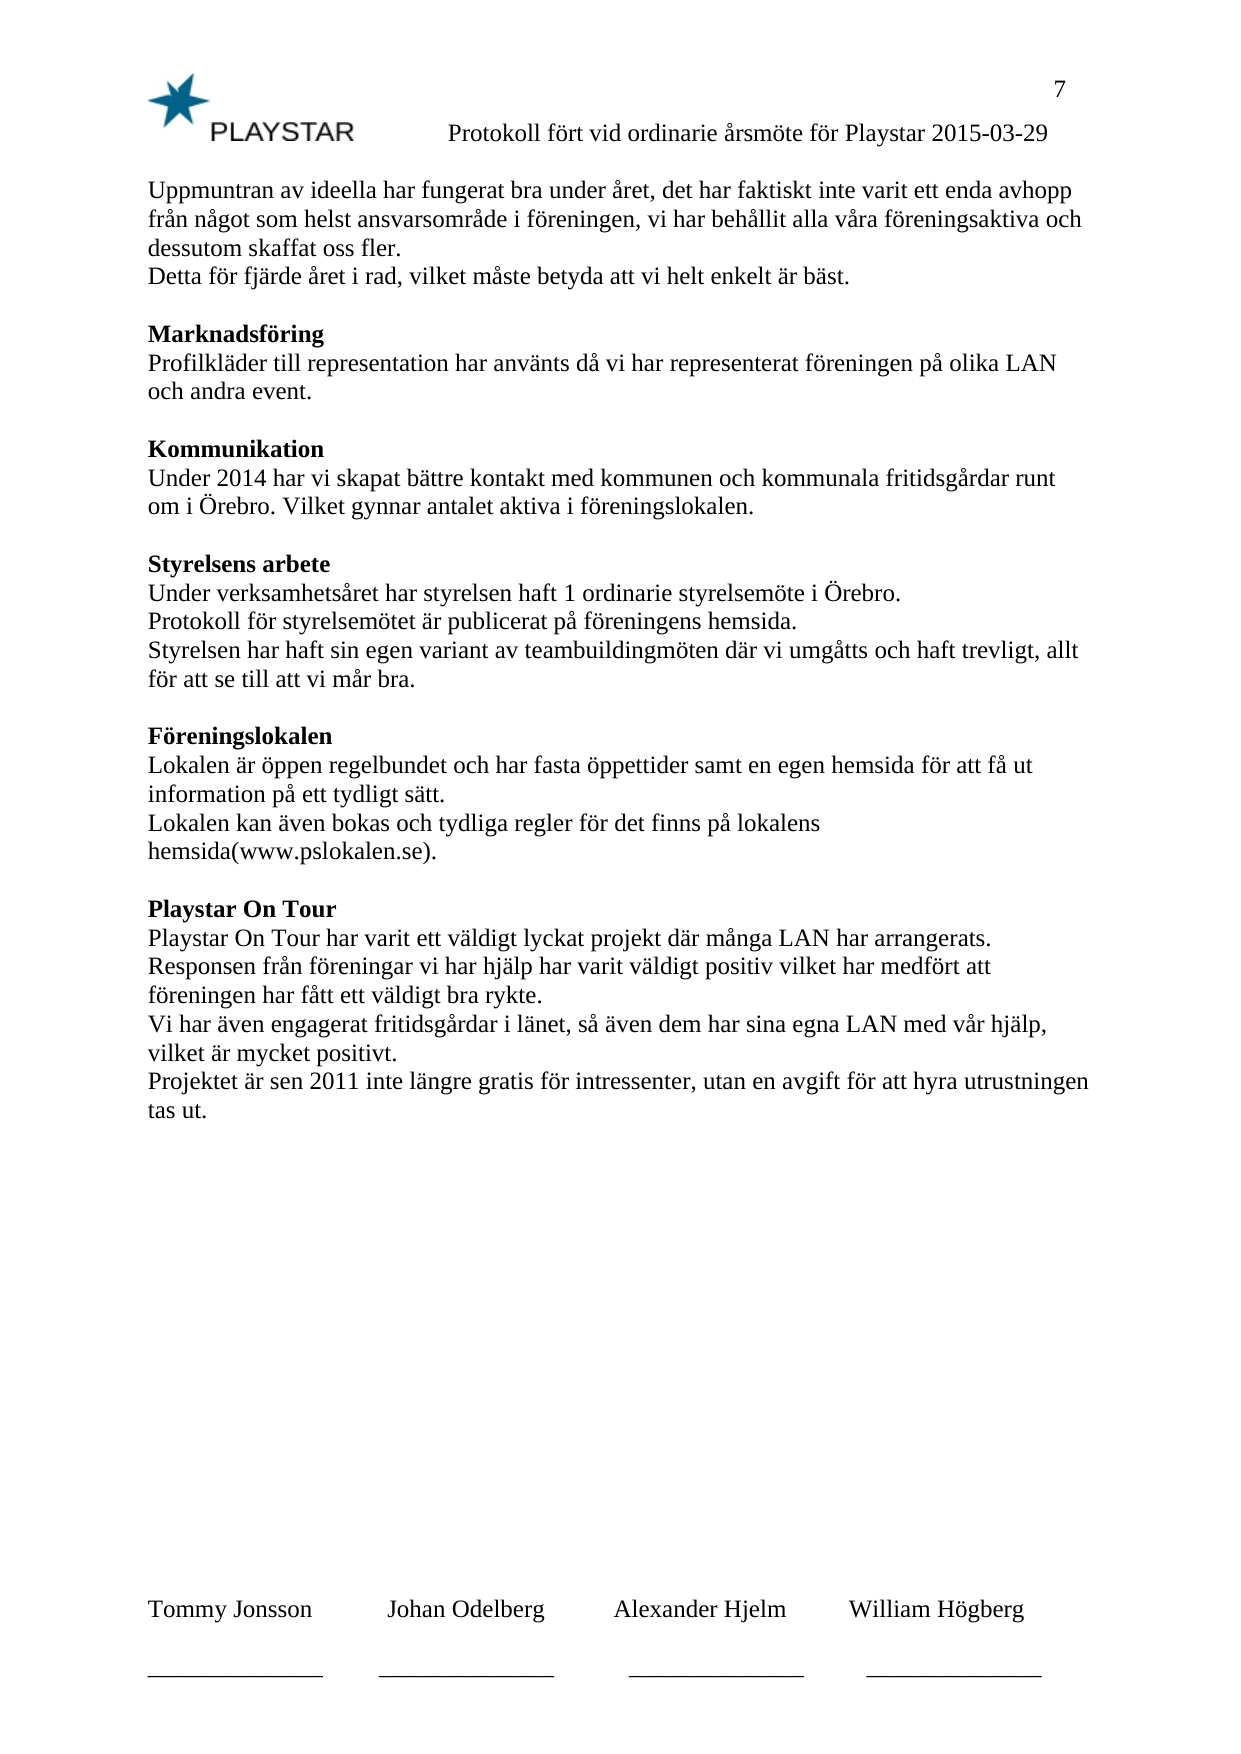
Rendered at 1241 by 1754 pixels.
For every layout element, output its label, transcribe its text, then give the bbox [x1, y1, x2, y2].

text Uppmuntran av ideella har fungerat bra under året, det har faktiskt inte varit ett enda avhopp från något som helst ansvarsområde i föreningen, vi har behållit alla våra föreningsaktiva och dessutom skaffat oss fler. Detta för fjärde året i rad, vilket måste betyda att vi helt enkelt är bäst. Marknadsföring Profilkläder till representation har använts då vi har representerat föreningen på olika LAN och andra event. Kommunikation Under 2014 har vi skapat bättre kontakt med kommunen och kommunala fritidsgårdar runt om i Örebro. Vilket gynnar antalet aktiva i föreningslokalen. Styrelsens arbete Under verksamhetsåret har styrelsen haft 1 ordinarie styrelsemöte i Örebro. Protokoll för styrelsemötet är publicerat på föreningens hemsida. Styrelsen har haft sin egen variant av teambuildingmöten där vi umgåtts och haft trevligt, allt för att se till att vi mår bra. Föreningslokalen Lokalen är öppen regelbundet och har fasta öppettider samt en egen hemsida för att få ut information på ett tydligt sätt. Lokalen kan även bokas och tydliga regler för det finns på lokalens hemsida(www.pslokalen.se). Playstar On Tour Playstar On Tour har varit ett väldigt lyckat projekt där många LAN har arrangerats. Responsen från föreningar vi har hjälp har varit väldigt positiv vilket har medfört att föreningen har fått ett väldigt bra rykte. Vi har även engagerat fritidsgårdar i länet, så även dem har sina egna LAN med vår hjälp, vilket är mycket positivt. Projektet är sen 2011 inte längre gratis för intressenter, utan en avgift för att hyra utrustningen tas ut. [148, 175, 1093, 1124]
